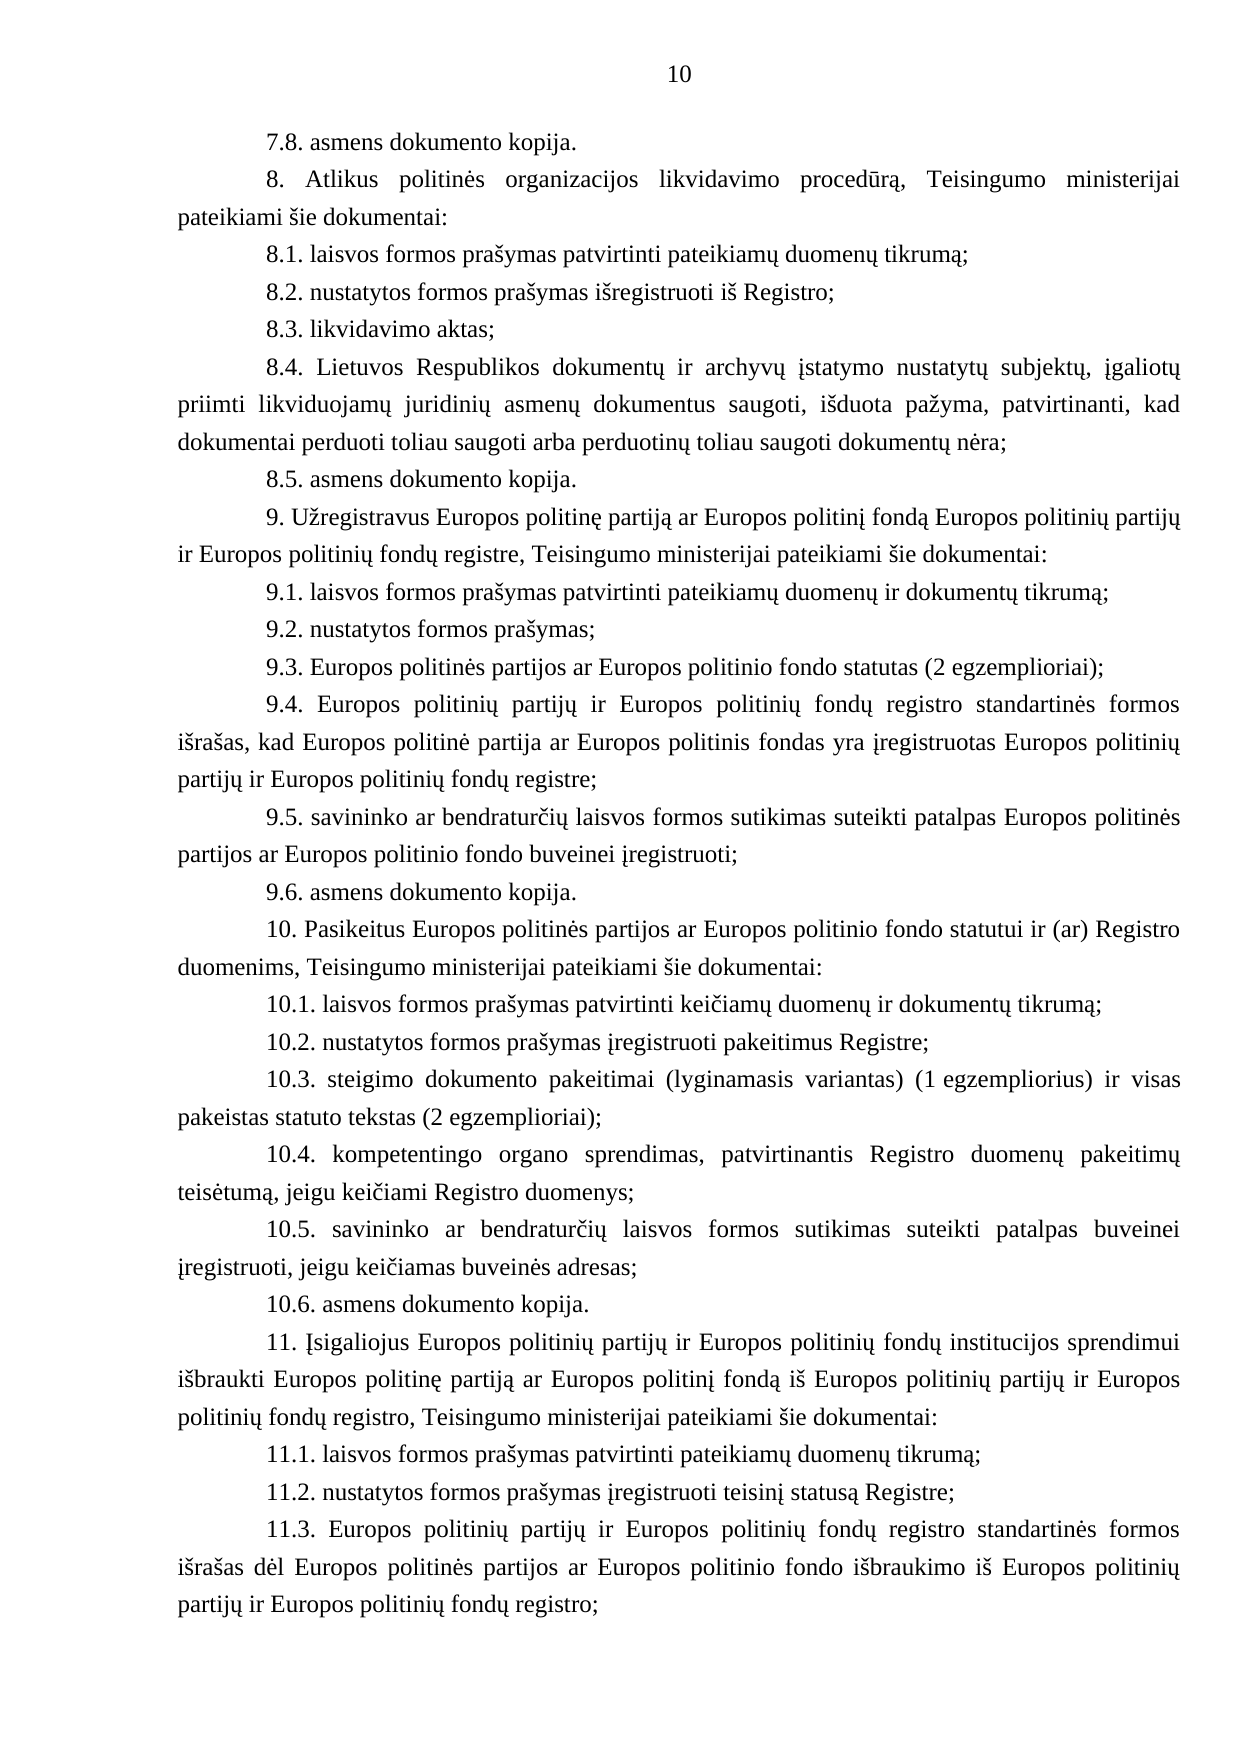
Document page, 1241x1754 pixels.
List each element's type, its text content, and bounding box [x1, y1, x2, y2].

text 8.4. Lietuvos Respublikos dokumentų ir archyvų įstatymo nustatytų subjektų, įgaliotų priimti likviduojamų juridinių asmenų dokumentus saugoti, išduota pažyma, patvirtinanti, kad dokumentai perduoti toliau saugoti arba perduotinų toliau saugoti dokumentų nėra; [177, 343, 1181, 456]
text 9.2. nustatytos formos prašymas; [177, 606, 1181, 643]
text 10.1. laisvos formos prašymas patvirtinti keičiamų duomenų ir dokumentų tikrumą; [177, 981, 1181, 1018]
text 9. Užregistravus Europos politinę partiją ar Europos politinį fondą Europos politinių partijų ir Europos politinių fondų registre, Teisingumo ministerijai pateikiami šie dokumentai: [177, 493, 1181, 568]
text 8.2. nustatytos formos prašymas išregistruoti iš Registro; [177, 268, 1181, 306]
text 8.1. laisvos formos prašymas patvirtinti pateikiamų duomenų tikrumą; [177, 231, 1181, 268]
text 11. Įsigaliojus Europos politinių partijų ir Europos politinių fondų institucijos sprendimui išbraukti Europos politinę partiją ar Europos politinį fondą iš Europos politinių partijų ir Europos politinių fondų registro, Teisingumo ministerijai pateikiami šie dokumentai: [177, 1318, 1181, 1431]
text 8.3. likvidavimo aktas; [177, 306, 1181, 343]
text 9.4. Europos politinių partijų ir Europos politinių fondų registro standartinės formos išrašas, kad Europos politinė partija ar Europos politinis fondas yra įregistruotas Europos politinių partijų ir Europos politinių fondų registre; [177, 681, 1181, 793]
text 11.3. Europos politinių partijų ir Europos politinių fondų registro standartinės formos išrašas dėl Europos politinės partijos ar Europos politinio fondo išbraukimo iš Europos politinių partijų ir Europos politinių fondų registro; [177, 1506, 1181, 1618]
text 9.1. laisvos formos prašymas patvirtinti pateikiamų duomenų ir dokumentų tikrumą; [177, 568, 1181, 606]
text 10.3. steigimo dokumento pakeitimai (lyginamasis variantas) (1 egzempliorius) ir visas pakeistas statuto tekstas (2 egzemplioriai); [177, 1056, 1181, 1131]
text 9.5. savininko ar bendraturčių laisvos formos sutikimas suteikti patalpas Europos politinės partijos ar Europos politinio fondo buveinei įregistruoti; [177, 793, 1181, 868]
text 10.2. nustatytos formos prašymas įregistruoti pakeitimus Registre; [177, 1018, 1181, 1056]
text 9.6. asmens dokumento kopija. [177, 868, 1181, 906]
text 10. Pasikeitus Europos politinės partijos ar Europos politinio fondo statutui ir (ar) Registro duomenims, Teisingumo ministerijai pateikiami šie dokumentai: [177, 906, 1181, 981]
text 8. Atlikus politinės organizacijos likvidavimo procedūrą, Teisingumo ministerijai pateikiami šie dokumentai: [177, 156, 1181, 231]
text 9.3. Europos politinės partijos ar Europos politinio fondo statutas (2 egzemplioriai); [177, 643, 1181, 681]
text 8.5. asmens dokumento kopija. [177, 456, 1181, 493]
text 10.5. savininko ar bendraturčių laisvos formos sutikimas suteikti patalpas buveinei įregistruoti, jeigu keičiamas buveinės adresas; [177, 1206, 1181, 1281]
text 11.1. laisvos formos prašymas patvirtinti pateikiamų duomenų tikrumą; [177, 1431, 1181, 1468]
text 10.4. kompetentingo organo sprendimas, patvirtinantis Registro duomenų pakeitimų teisėtumą, jeigu keičiami Registro duomenys; [177, 1131, 1181, 1206]
text 10.6. asmens dokumento kopija. [177, 1281, 1181, 1318]
text 11.2. nustatytos formos prašymas įregistruoti teisinį statusą Registre; [177, 1468, 1181, 1506]
text 7.8. asmens dokumento kopija. [177, 118, 1181, 156]
